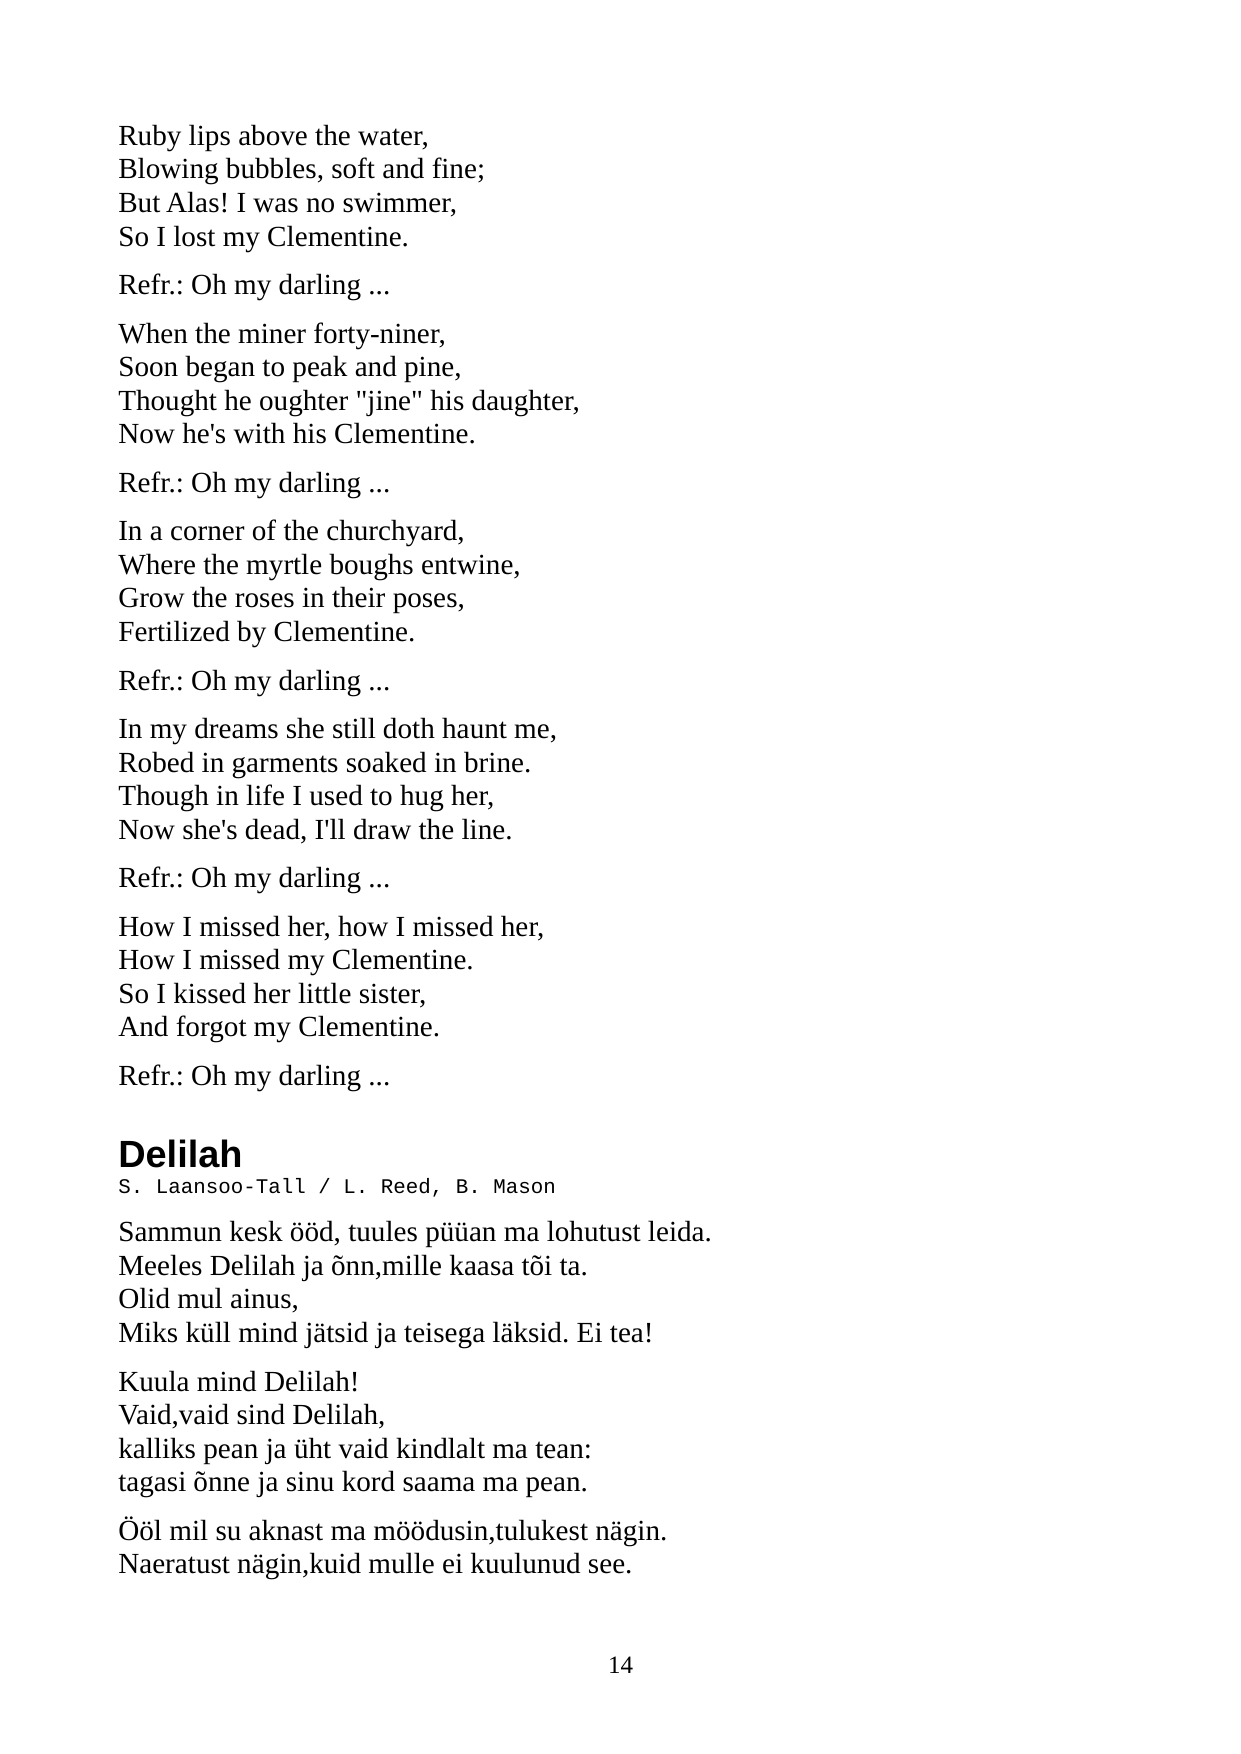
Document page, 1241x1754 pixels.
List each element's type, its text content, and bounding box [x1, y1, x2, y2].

text Refr.: Oh my darling ... [118, 663, 1122, 696]
text Ööl mil su aknast ma möödusin,tulukest nägin. Naeratust nägin,kuid mulle ei kuulunud see. [118, 1513, 1122, 1580]
subtitle Delilah [118, 1132, 1122, 1176]
text How I missed her, how I missed her, How I missed my Clementine. So I kissed her little sister, And forgot my Clementine. [118, 909, 1122, 1043]
text When the miner forty-niner, Soon began to peak and pine, Thought he oughter "jine" his daughter, Now he's with his Clementine. [118, 316, 1122, 450]
text Sammun kesk ööd, tuules püüan ma lohutust leida. Meeles Delilah ja õnn,mille kaasa tõi ta. Olid mul ainus, Miks küll mind jätsid ja teisega läksid. Ei tea! [118, 1214, 1122, 1349]
text S. Laansoo-Tall / L. Reed, B. Mason [118, 1176, 1122, 1199]
text Ruby lips above the water, Blowing bubbles, soft and fine; But Alas! I was no swimmer, So I lost my Clementine. [118, 118, 1122, 252]
text Refr.: Oh my darling ... [118, 1058, 1122, 1092]
text In my dreams she still doth haunt me, Robed in garments soaked in brine. Though in life I used to hug her, Now she's dead, I'll draw the line. [118, 711, 1122, 845]
text Refr.: Oh my darling ... [118, 267, 1122, 301]
text Kuula mind Delilah! Vaid,vaid sind Delilah, kalliks pean ja üht vaid kindlalt ma tean: tagasi õnne ja sinu kord saama ma pean. [118, 1364, 1122, 1498]
text Refr.: Oh my darling ... [118, 860, 1122, 894]
text In a corner of the churchyard, Where the myrtle boughs entwine, Grow the roses in their poses, Fertilized by Clementine. [118, 513, 1122, 648]
text Refr.: Oh my darling ... [118, 465, 1122, 498]
